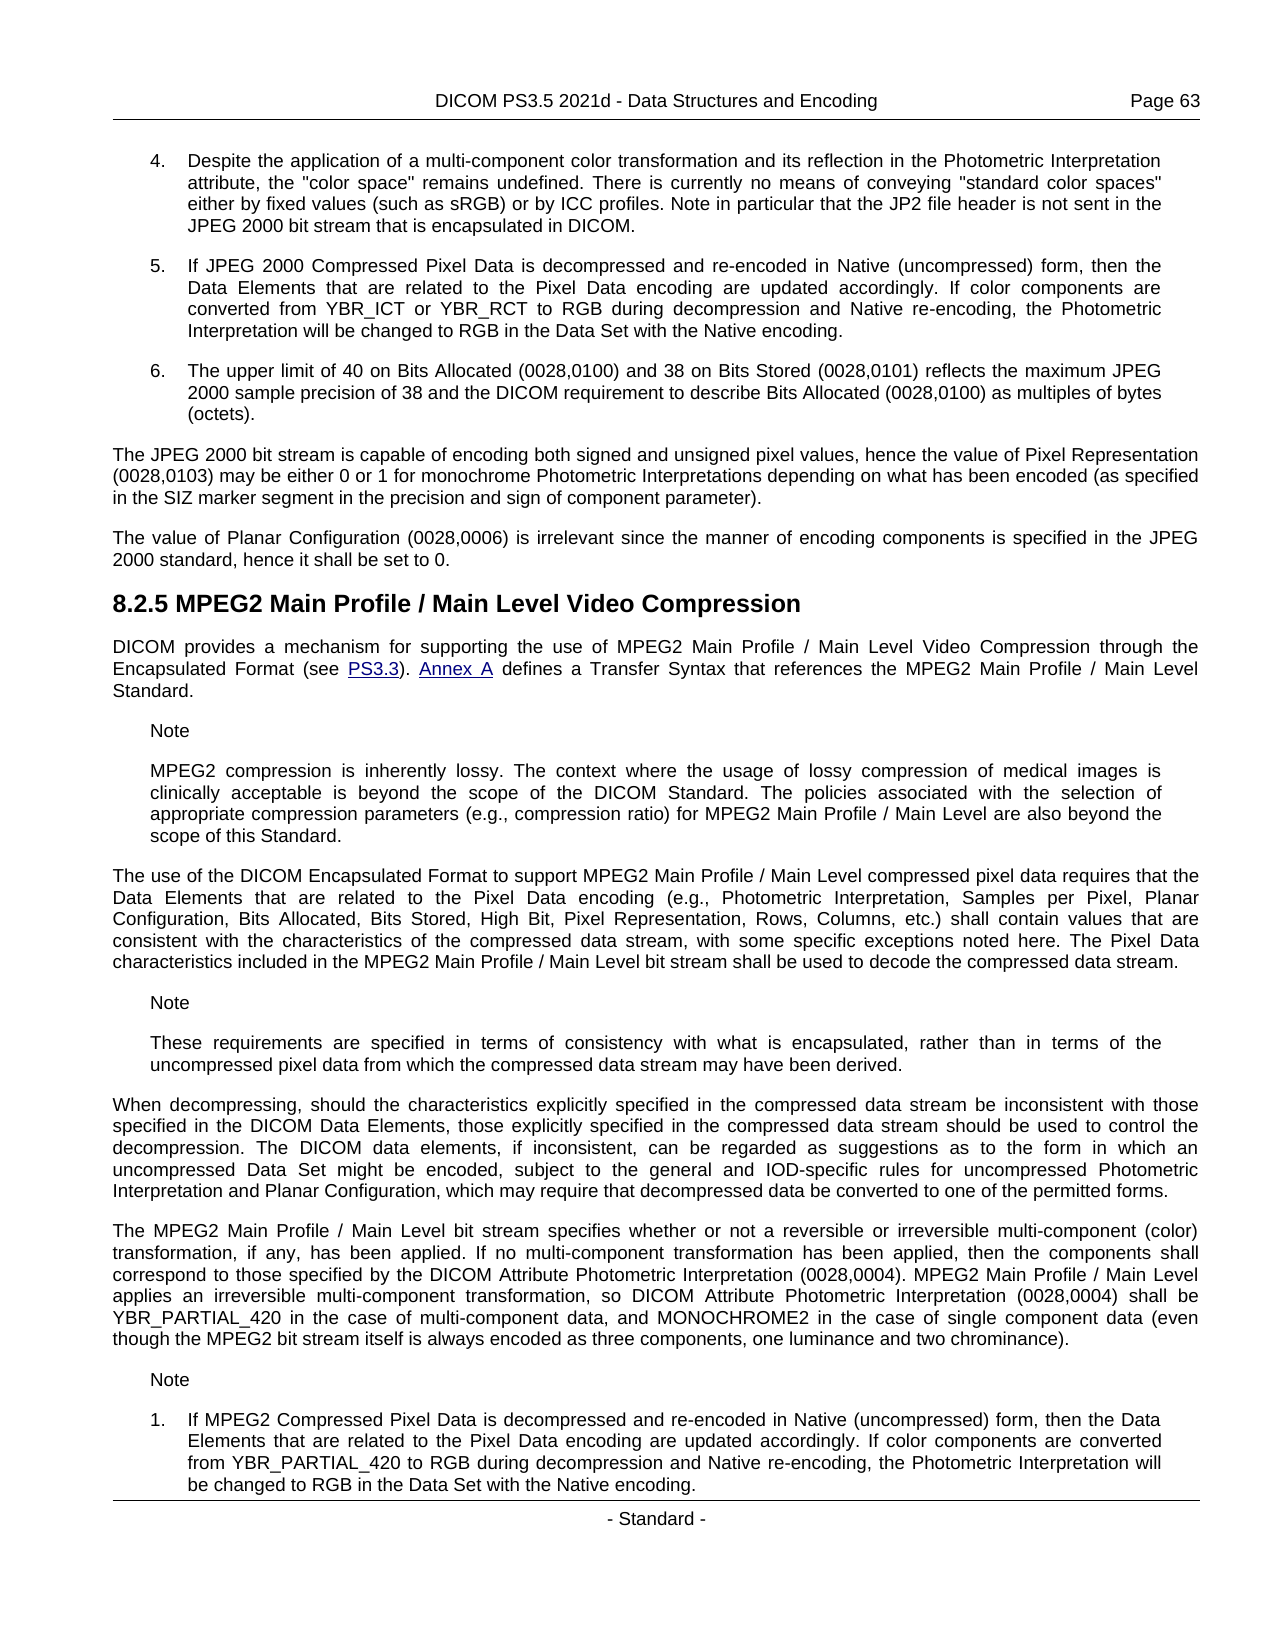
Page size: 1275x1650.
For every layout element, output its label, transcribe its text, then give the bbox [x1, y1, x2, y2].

text 1. If MPEG2 Compressed Pixel Data is decompressed and re-encoded in Native (uncompressed) form, then the Data Elements that are related to the Pixel Data encoding are updated accordingly. If color components are converted from YBR_PARTIAL_420 to RGB during decompression and Native re-encoding, the Photometric Interpretation will be changed to RGB in the Data Set with the Native encoding. [150, 1409, 1162, 1495]
text The use of the DICOM Encapsulated Format to support MPEG2 Main Profile / Main Level compressed pixel data requires that the Data Elements that are related to the Pixel Data encoding (e.g., Photometric Interpretation, Samples per Pixel, Planar Configuration, Bits Allocated, Bits Stored, High Bit, Pixel Representation, Rows, Columns, etc.) shall contain values that are consistent with the characteristics of the compressed data stream, with some specific exceptions noted here. The Pixel Data characteristics included in the MPEG2 Main Profile / Main Level bit stream shall be used to decode the compressed data stream. [112, 865, 1200, 973]
text When decompressing, should the characteristics explicitly specified in the compressed data stream be inconsistent with those specified in the DICOM Data Elements, those explicitly specified in the compressed data stream should be used to control the decompression. The DICOM data elements, if inconsistent, can be regarded as suggestions as to the form in which an uncompressed Data Set might be encoded, subject to the general and IOD-specific rules for uncompressed Photometric Interpretation and Planar Configuration, which may require that decompressed data be converted to one of the permitted forms. [112, 1094, 1200, 1202]
text Note [150, 720, 1162, 741]
text 6. The upper limit of 40 on Bits Allocated (0028,0100) and 38 on Bits Stored (0028,0101) reflects the maximum JPEG 2000 sample precision of 38 and the DICOM requirement to describe Bits Allocated (0028,0100) as multiples of bytes (octets). [150, 360, 1162, 425]
text Note [150, 992, 1162, 1013]
text These requirements are specified in terms of consistency with what is encapsulated, rather than in terms of the uncompressed pixel data from which the compressed data stream may have been derived. [150, 1032, 1162, 1075]
text 5. If JPEG 2000 Compressed Pixel Data is decompressed and re-encoded in Native (uncompressed) form, then the Data Elements that are related to the Pixel Data encoding are updated accordingly. If color components are converted from YBR_ICT or YBR_RCT to RGB during decompression and Native re-encoding, the Photometric Interpretation will be changed to RGB in the Data Set with the Native encoding. [150, 255, 1162, 341]
text DICOM provides a mechanism for supporting the use of MPEG2 Main Profile / Main Level Video Compression through the Encapsulated Format (see PS3.3). Annex A defines a Transfer Syntax that references the MPEG2 Main Profile / Main Level Standard. [112, 636, 1200, 701]
text The MPEG2 Main Profile / Main Level bit stream specifies whether or not a reversible or irreversible multi-component (color) transformation, if any, has been applied. If no multi-component transformation has been applied, then the components shall correspond to those specified by the DICOM Attribute Photometric Interpretation (0028,0004). MPEG2 Main Profile / Main Level applies an irreversible multi-component transformation, so DICOM Attribute Photometric Interpretation (0028,0004) shall be YBR_PARTIAL_420 in the case of multi-component data, and MONOCHROME2 in the case of single component data (even though the MPEG2 bit stream itself is always encoded as three components, one luminance and two chrominance). [112, 1220, 1200, 1350]
text 4. Despite the application of a multi-component color transformation and its reflection in the Photometric Interpretation attribute, the "color space" remains undefined. There is currently no means of conveying "standard color spaces" either by fixed values (such as sRGB) or by ICC profiles. Note in particular that the JP2 file header is not sent in the JPEG 2000 bit stream that is encapsulated in DICOM. [150, 150, 1162, 236]
text The JPEG 2000 bit stream is capable of encoding both signed and unsigned pixel values, hence the value of Pixel Representation (0028,0103) may be either 0 or 1 for monochrome Photometric Interpretations depending on what has been encoded (as specified in the SIZ marker segment in the precision and sign of component parameter). [112, 443, 1200, 508]
text 8.2.5 MPEG2 Main Profile / Main Level Video Compression [112, 589, 1200, 617]
text Note [150, 1368, 1162, 1390]
text The value of Planar Configuration (0028,0006) is irrelevant since the manner of encoding components is specified in the JPEG 2000 standard, hence it shall be set to 0. [112, 527, 1200, 570]
text MPEG2 compression is inherently lossy. The context where the usage of lossy compression of medical images is clinically acceptable is beyond the scope of the DICOM Standard. The policies associated with the selection of appropriate compression parameters (e.g., compression ratio) for MPEG2 Main Profile / Main Level are also beyond the scope of this Standard. [150, 760, 1162, 846]
